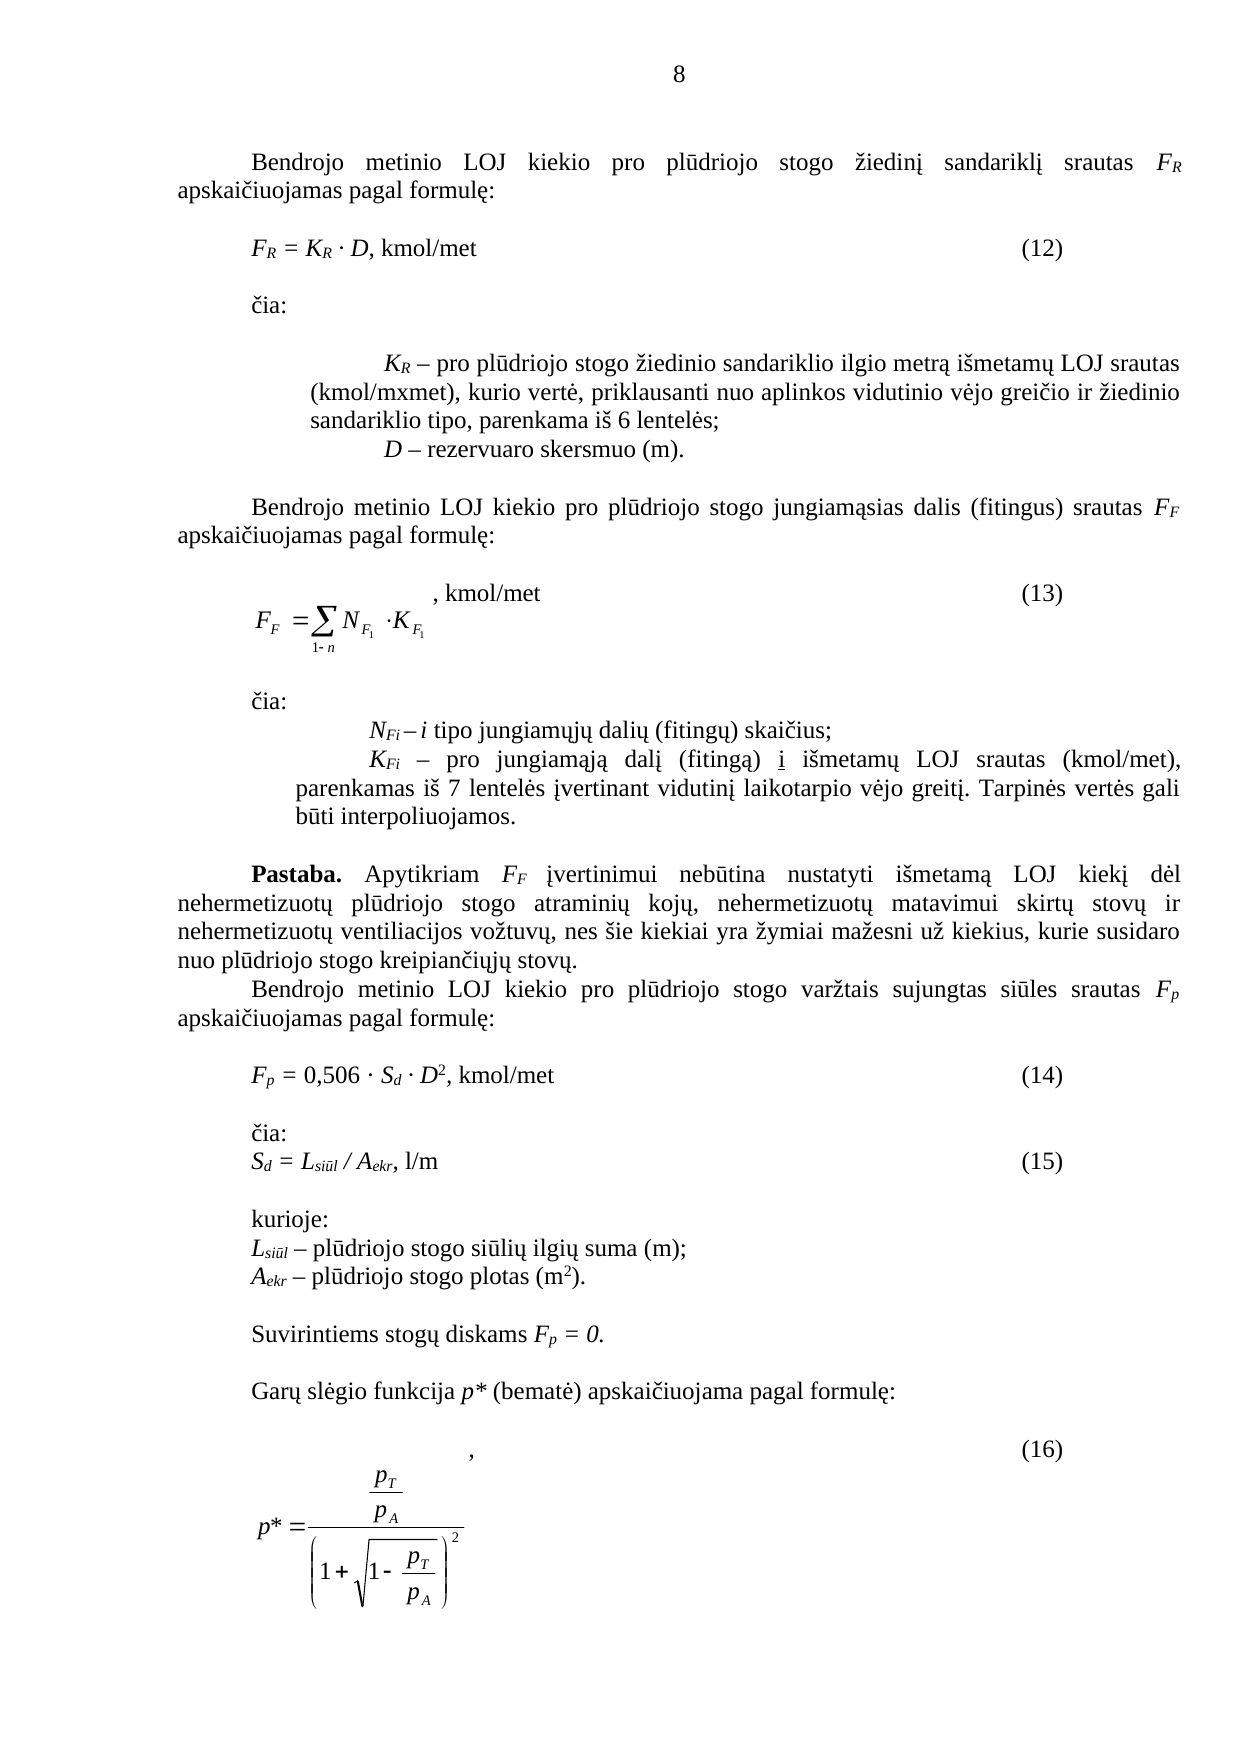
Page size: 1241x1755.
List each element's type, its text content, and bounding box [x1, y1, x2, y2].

text , (16) [177, 1434, 1181, 1615]
text FR = KR · D, kmol/met (12) [177, 233, 1181, 262]
text , kmol/met (13) [177, 578, 1181, 658]
text čia: [177, 686, 1181, 715]
text Garų slėgio funkcija p* (bematė) apskaičiuojama pagal formulę: [177, 1376, 1181, 1405]
text Sd = Lsiūl / Aekr, l/m (15) [177, 1146, 1181, 1175]
text NFi – i tipo jungiamųjų dalių (fitingų) skaičius; [295, 715, 1181, 744]
text čia: [177, 291, 1181, 319]
text Pastaba. Apytikriam FF įvertinimui nebūtina nustatyti išmetamą LOJ kiekį dėl nehermetizuotų plūdriojo stogo atraminių kojų, nehermetizuotų matavimui skirtų stovų ir nehermetizuotų ventiliacijos vožtuvų, nes šie kiekiai yra žymiai mažesni už kiekius, kurie susidaro nuo plūdriojo stogo kreipiančiųjų stovų. [177, 859, 1181, 974]
text Aekr – plūdriojo stogo plotas (m2). [177, 1261, 1181, 1290]
text Fp = 0,506 · Sd · D2, kmol/met (14) [177, 1060, 1181, 1089]
text Bendrojo metinio LOJ kiekio pro plūdriojo stogo žiedinį sandariklį srautas FR apskaičiuojamas pagal formulę: [177, 147, 1181, 204]
text Suvirintiems stogų diskams Fp = 0. [177, 1319, 1181, 1348]
text KR – pro plūdriojo stogo žiedinio sandariklio ilgio metrą išmetamų LOJ srautas (kmol/mxmet), kurio vertė, priklausanti nuo aplinkos vidutinio vėjo greičio ir žiedinio sandariklio tipo, parenkama iš 6 lentelės; [310, 348, 1181, 434]
text kurioje: [177, 1204, 1181, 1233]
text KFi – pro jungiamąją dalį (fitingą) i išmetamų LOJ srautas (kmol/met), parenkamas iš 7 lentelės įvertinant vidutinį laikotarpio vėjo greitį. Tarpinės vertės gali būti interpoliuojamos. [295, 744, 1181, 830]
text Bendrojo metinio LOJ kiekio pro plūdriojo stogo varžtais sujungtas siūles srautas Fp apskaičiuojamas pagal formulę: [177, 974, 1181, 1031]
text Lsiūl – plūdriojo stogo siūlių ilgių suma (m); [177, 1233, 1181, 1261]
text D – rezervuaro skersmuo (m). [310, 434, 1181, 463]
text čia: [177, 1118, 1181, 1146]
text Bendrojo metinio LOJ kiekio pro plūdriojo stogo jungiamąsias dalis (fitingus) srautas FF apskaičiuojamas pagal formulę: [177, 492, 1181, 549]
